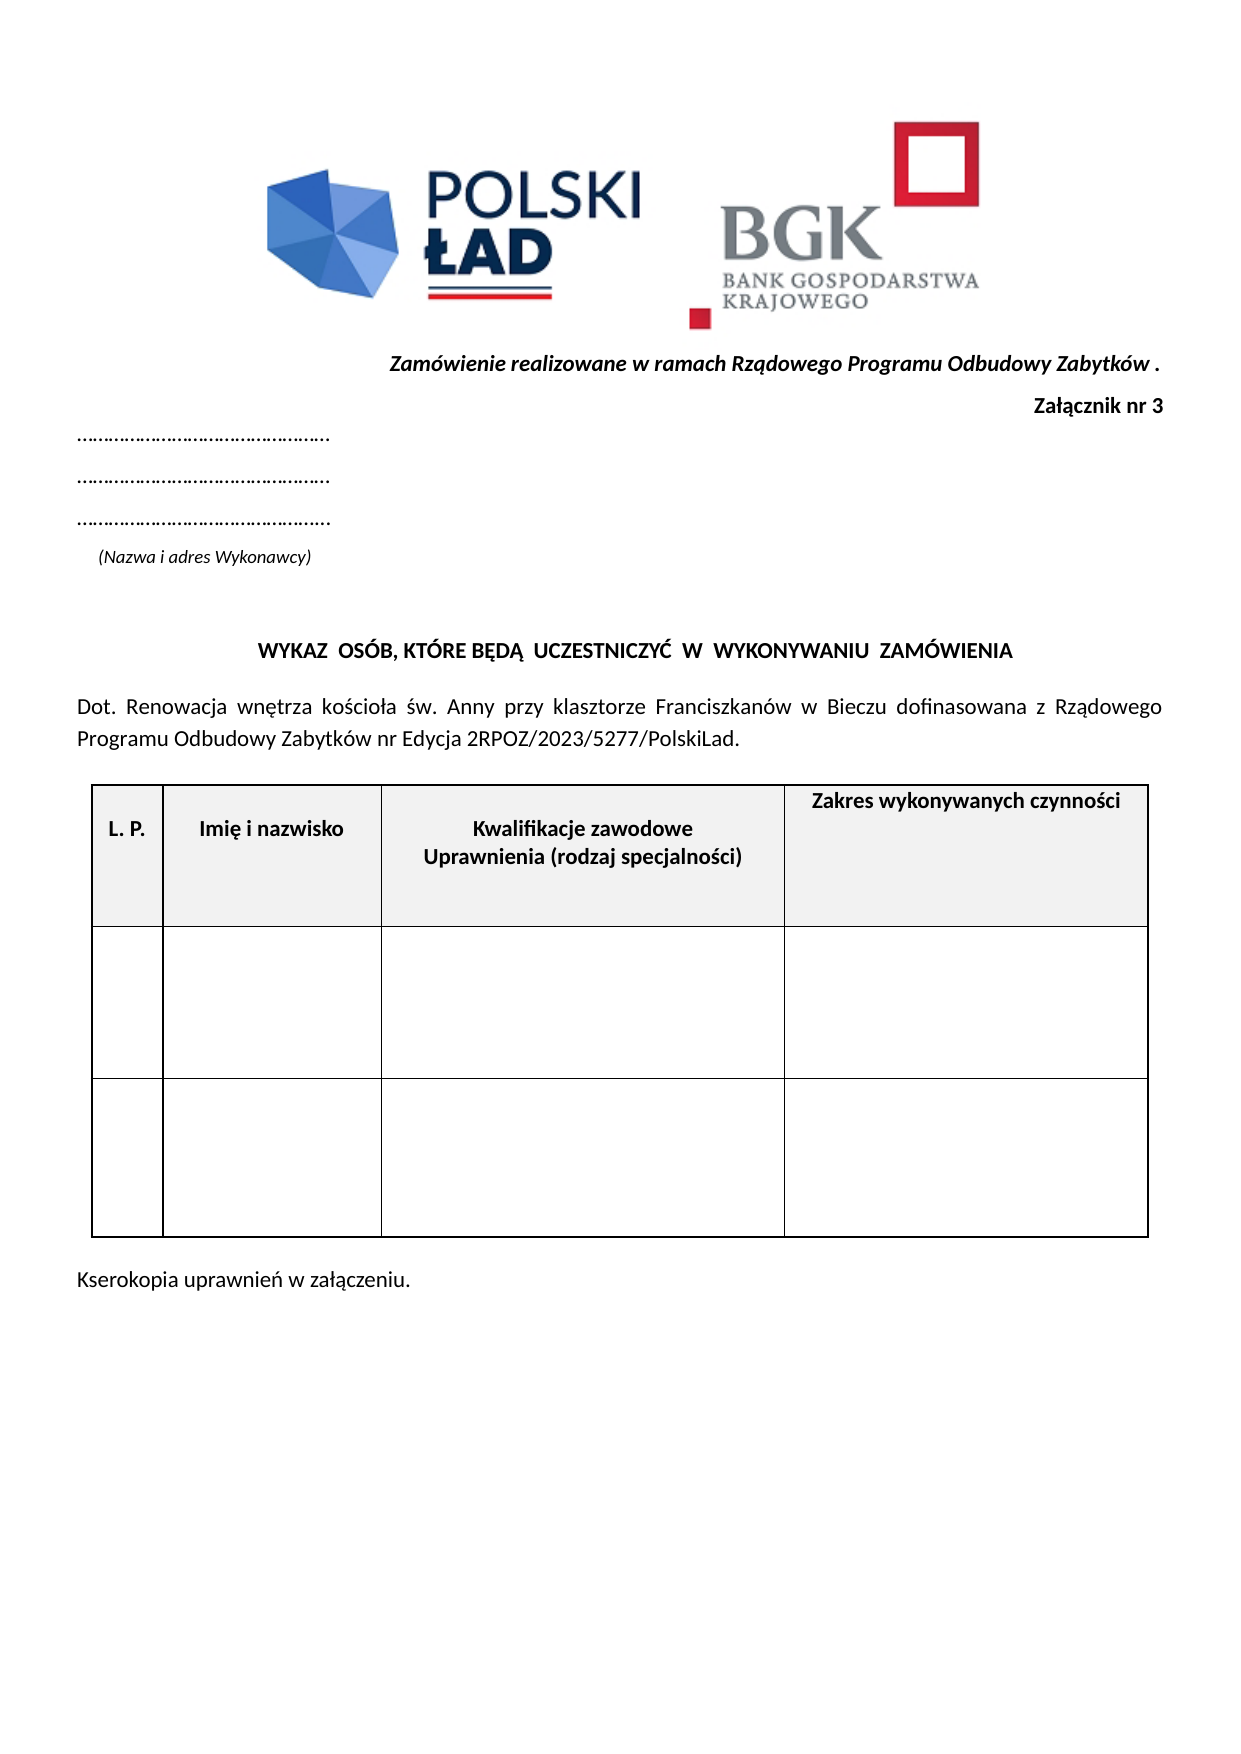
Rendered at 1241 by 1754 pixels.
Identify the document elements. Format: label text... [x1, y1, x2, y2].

text Załącznik nr 3 [77, 391, 1163, 419]
table_cell [93, 1079, 162, 1236]
text Dot. Renowacja wnętrza kościoła św. Anny przy klasztorze Franciszkanów w Bieczu dofinasowana z Rządowego Programu Odbudowy Zabytków nr Edycja 2RPOZ/2023/5277/PolskiLad. [77, 692, 1163, 752]
table_cell [785, 1079, 1147, 1236]
text Kserokopia uprawnień w załączeniu. [77, 1265, 1163, 1293]
table_cell [382, 1079, 784, 1236]
text WYKAZ OSÓB, KTÓRE BĘDĄ UCZESTNICZYĆ W WYKONYWANIU ZAMÓWIENIA [77, 636, 1163, 664]
table_header Zakres wykonywanych czynności [785, 786, 1147, 926]
table_cell [382, 927, 784, 1078]
text ………………………………………… [77, 461, 1163, 489]
table_cell [164, 1079, 381, 1236]
table_cell [785, 927, 1147, 1078]
table_header Imię i nazwisko [164, 786, 381, 926]
table_header L. P. [93, 786, 162, 926]
text Zamówienie realizowane w ramach Rządowego Programu Odbudowy Zabytków . [77, 349, 1163, 377]
table_cell [164, 927, 381, 1078]
text ………………………………………... [77, 503, 1163, 531]
text (Nazwa i adres Wykonawcy) [77, 545, 1163, 568]
table_cell [93, 927, 162, 1078]
text ………………………………………… [77, 419, 1163, 447]
table_header Kwalifikacje zawodowe Uprawnienia (rodzaj specjalności) [382, 786, 784, 926]
